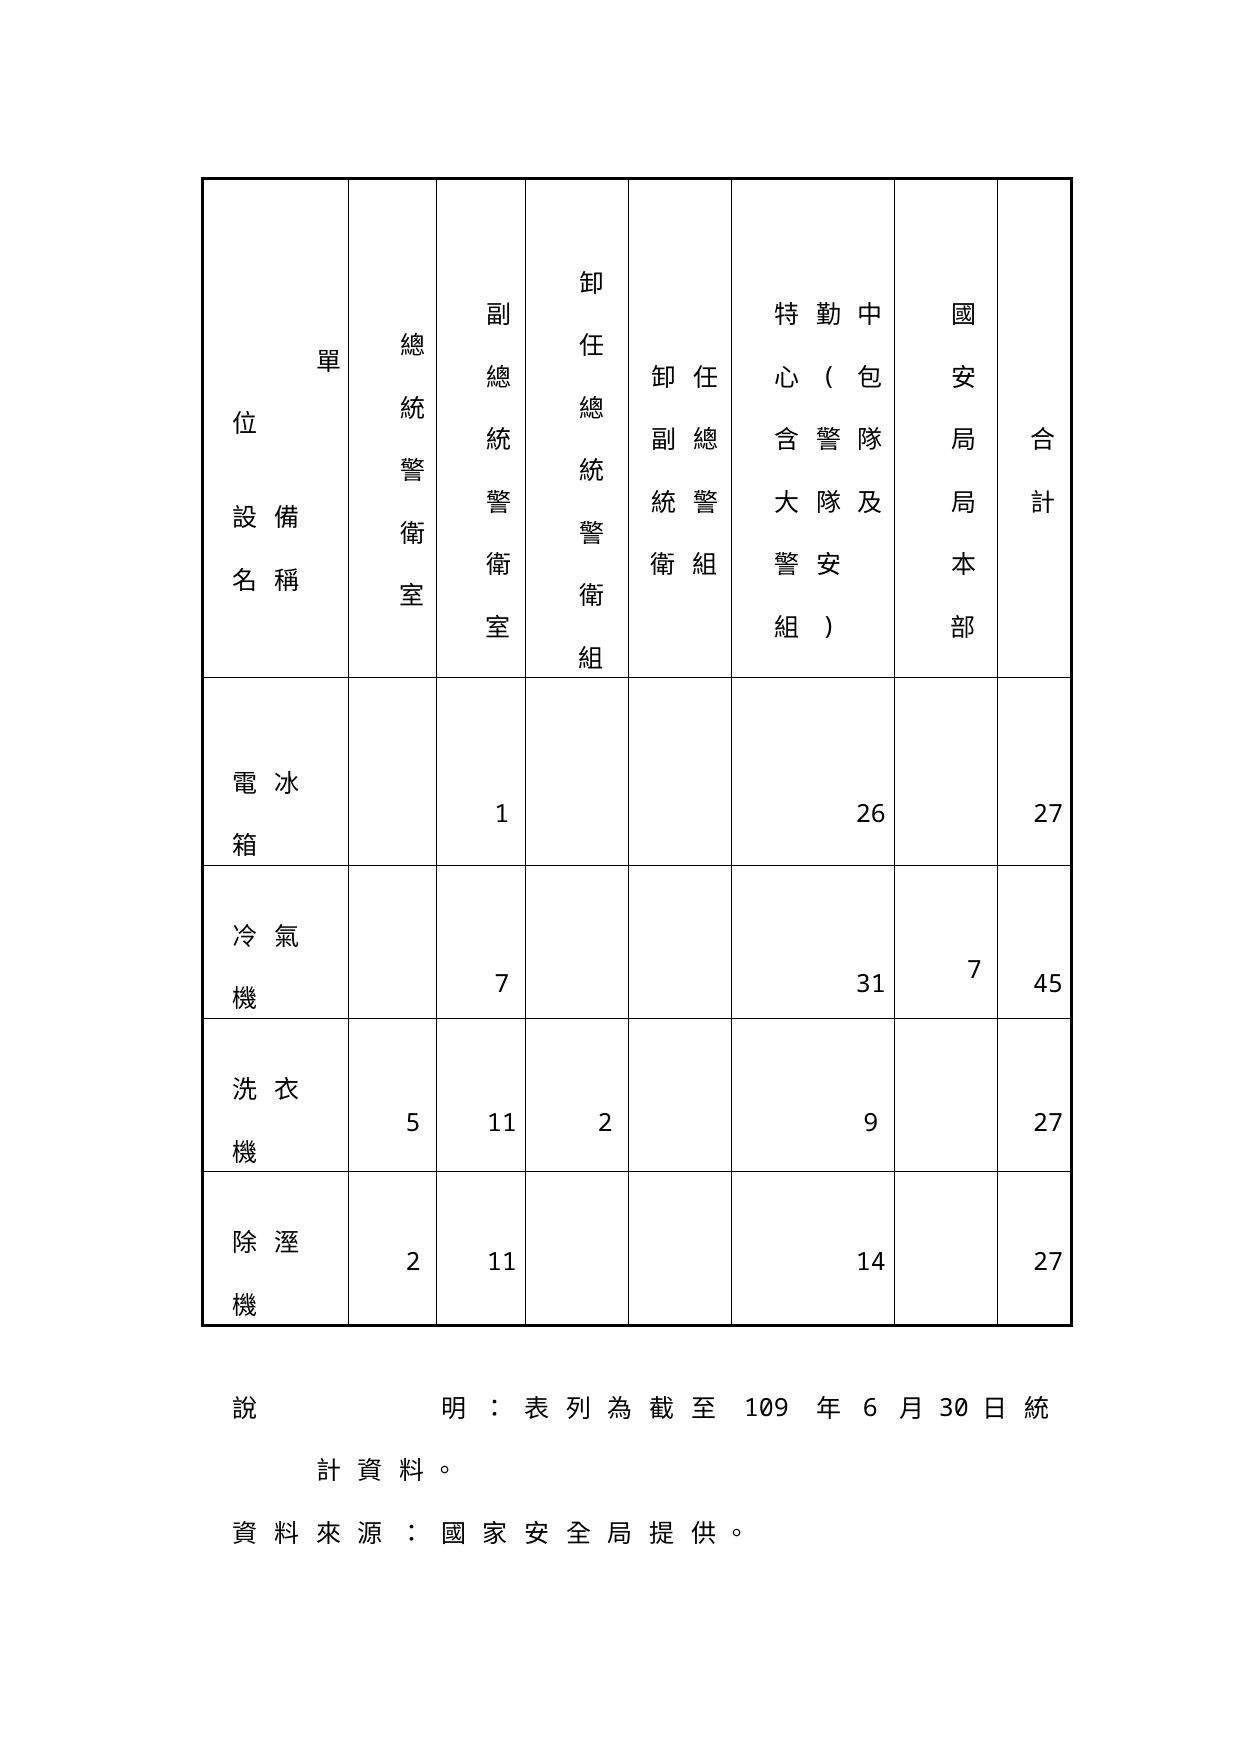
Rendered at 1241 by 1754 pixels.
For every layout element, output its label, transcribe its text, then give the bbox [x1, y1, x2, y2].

table_cell 冷氣機 [204, 866, 348, 1018]
table_cell 7 [437, 866, 525, 1018]
table_cell 27 [998, 1172, 1070, 1324]
table_cell 2 [526, 1019, 628, 1171]
table_cell [349, 866, 436, 1018]
table_header 合計 [998, 180, 1070, 677]
table_cell [526, 678, 628, 865]
table_cell 5 [349, 1019, 436, 1171]
table_cell [895, 1172, 997, 1324]
table_cell 31 [732, 866, 894, 1018]
table_cell 11 [437, 1172, 525, 1324]
table_cell 2 [349, 1172, 436, 1324]
table_cell [629, 1019, 731, 1171]
table_cell [526, 866, 628, 1018]
table_cell 電冰箱 [204, 678, 348, 865]
table_cell 除溼機 [204, 1172, 348, 1324]
table_cell 11 [437, 1019, 525, 1171]
table_header 卸任副總統警衛組 [629, 180, 731, 677]
table_cell 7 [895, 866, 997, 1018]
table_cell [629, 866, 731, 1018]
table_cell 14 [732, 1172, 894, 1324]
table_header 卸任總統警衛組 [526, 180, 628, 677]
table_cell [629, 678, 731, 865]
text 資料來源：國家安全局提供。 [197, 1490, 1058, 1552]
table_cell 9 [732, 1019, 894, 1171]
table_cell 45 [998, 866, 1070, 1018]
table_cell 26 [732, 678, 894, 865]
table_header 國安局局本部 [895, 180, 997, 677]
table_cell [526, 1172, 628, 1324]
table_cell [895, 1019, 997, 1171]
text 說 明：表列為截至109年6月30日統計資料。 [197, 1365, 1058, 1490]
table_cell [629, 1172, 731, 1324]
table_header 單位 設備名稱 [204, 180, 348, 677]
table_header 特勤中心(包含警隊大隊及警安組) [732, 180, 894, 677]
table_cell 1 [437, 678, 525, 865]
table_cell 27 [998, 678, 1070, 865]
table_cell [349, 678, 436, 865]
table_header 總統警衛室 [349, 180, 436, 677]
table_header 副總統警衛室 [437, 180, 525, 677]
table_cell 27 [998, 1019, 1070, 1171]
table_cell [895, 678, 997, 865]
table_cell 洗衣機 [204, 1019, 348, 1171]
